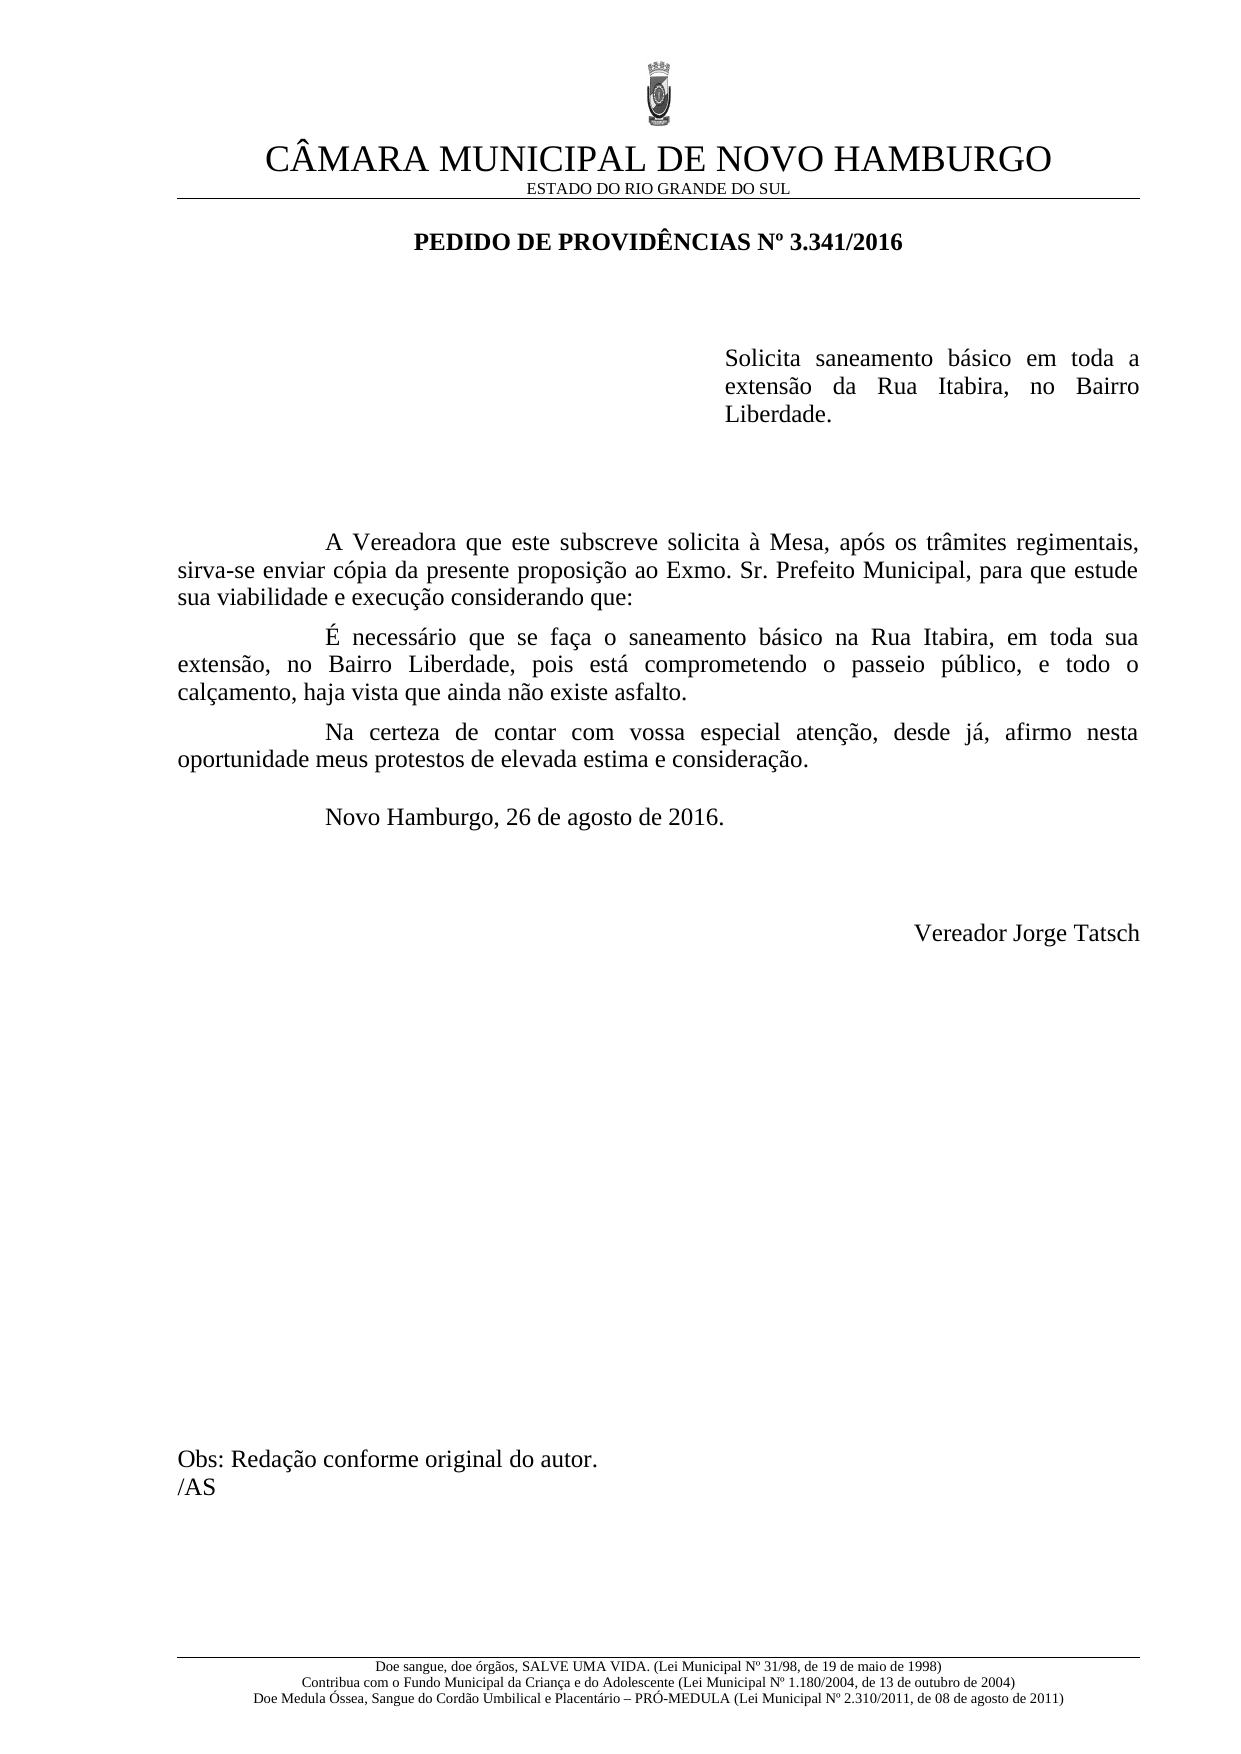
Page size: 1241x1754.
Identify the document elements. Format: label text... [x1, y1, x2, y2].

text Vereador Jorge Tatsch [649, 919, 1140, 947]
text Obs: Redação conforme original do autor. [177, 1445, 1140, 1473]
text Na certeza de contar com vossa especial atenção, desde já, afirmo nesta oportunidade meus protestos de elevada estima e consideração. [177, 718, 1140, 773]
text É necessário que se faça o saneamento básico na Rua Itabira, em toda sua extensão, no Bairro Liberdade, pois está comprometendo o passeio público, e todo o calçamento, haja vista que ainda não existe asfalto. [177, 623, 1140, 706]
text Novo Hamburgo, 26 de agosto de 2016. [177, 803, 1140, 830]
text PEDIDO DE PROVIDÊNCIAS Nº 3.341/2016 [177, 228, 1140, 256]
text /AS [177, 1473, 1140, 1501]
list Solicita saneamento básico em toda a extensão da Rua Itabira, no Bairro Liberdade. [687, 344, 1140, 428]
text A Vereadora que este subscreve solicita à Mesa, após os trâmites regimentais, sirva-se enviar cópia da presente proposição ao Exmo. Sr. Prefeito Municipal, para que estude sua viabilidade e execução considerando que: [177, 528, 1140, 611]
